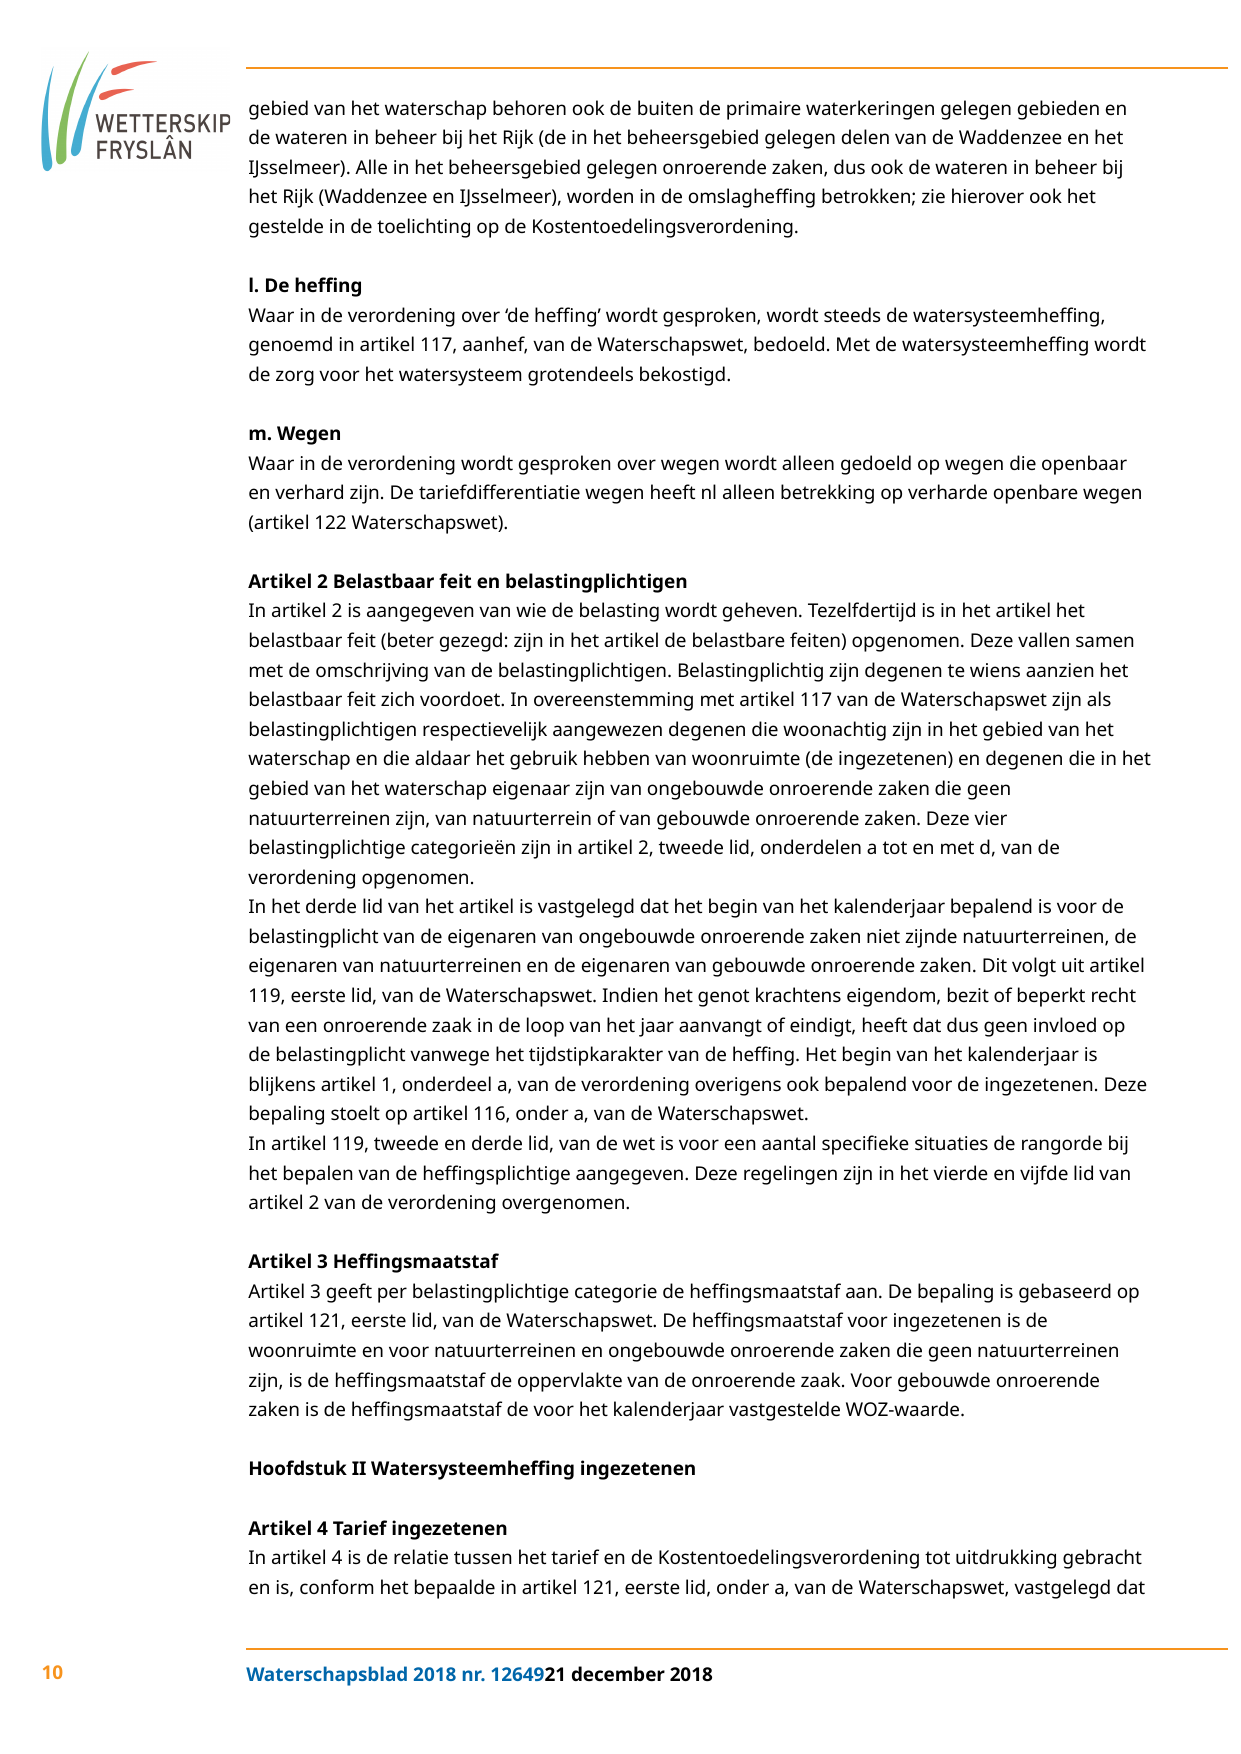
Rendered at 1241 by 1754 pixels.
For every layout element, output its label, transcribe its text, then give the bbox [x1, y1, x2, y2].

text Artikel 3 Heffingsmaatstaf [248, 1248, 1152, 1274]
text Hoofdstuk II Watersysteemheffing ingezetenen [248, 1456, 1152, 1481]
text In het derde lid van het artikel is vastgelegd dat het begin van het kalenderjaar bepalend is voor de belastingplicht van de eigenaren van ongebouwde onroerende zaken niet zijnde natuurterreinen, de eigenaren van natuurterreinen en de eigenaren van gebouwde onroerende zaken. Dit volgt uit artikel 119, eerste lid, van de Waterschapswet. Indien het genot krachtens eigendom, bezit of beperkt recht van een onroerende zaak in de loop van het jaar aanvangt of eindigt, heeft dat dus geen invloed op de belastingplicht vanwege het tijdstipkarakter van de heffing. Het begin van het kalenderjaar is blijkens artikel 1, onderdeel a, van de verordening overigens ook bepalend voor de ingezetenen. Deze bepaling stoelt op artikel 116, onder a, van de Waterschapswet. [248, 893, 1152, 1126]
picture [41, 47, 231, 172]
text In artikel 119, tweede en derde lid, van de wet is voor een aantal specifieke situaties de rangorde bij het bepalen van de heffingsplichtige aangegeven. Deze regelingen zijn in het vierde en vijfde lid van artikel 2 van de verordening overgenomen. [248, 1130, 1152, 1215]
text Artikel 3 geeft per belastingplichtige categorie de heffingsmaatstaf aan. De bepaling is gebaseerd op artikel 121, eerste lid, van de Waterschapswet. De heffingsmaatstaf voor ingezetenen is de woonruimte en voor natuurterreinen en ongebouwde onroerende zaken die geen natuurterreinen zijn, is de heffingsmaatstaf de oppervlakte van de onroerende zaak. Voor gebouwde onroerende zaken is de heffingsmaatstaf de voor het kalenderjaar vastgestelde WOZ-waarde. [248, 1278, 1152, 1422]
text Artikel 2 Belastbaar feit en belastingplichtigen [248, 568, 1152, 594]
text Waar in de verordening wordt gesproken over wegen wordt alleen gedoeld op wegen die openbaar en verhard zijn. De tariefdifferentiatie wegen heeft nl alleen betrekking op verharde openbare wegen (artikel 122 Waterschapswet). [248, 450, 1152, 535]
text Artikel 4 Tarief ingezetenen [248, 1515, 1152, 1541]
text gebied van het waterschap behoren ook de buiten de primaire waterkeringen gelegen gebieden en de wateren in beheer bij het Rijk (de in het beheersgebied gelegen delen van de Waddenzee en het IJsselmeer). Alle in het beheersgebied gelegen onroerende zaken, dus ook de wateren in beheer bij het Rijk (Waddenzee en IJsselmeer), worden in de omslagheffing betrokken; zie hierover ook het gestelde in de toelichting op de Kostentoedelingsverordening. [248, 95, 1152, 239]
text In artikel 2 is aangegeven van wie de belasting wordt geheven. Tezelfdertijd is in het artikel het belastbaar feit (beter gezegd: zijn in het artikel de belastbare feiten) opgenomen. Deze vallen samen met de omschrijving van de belastingplichtigen. Belastingplichtig zijn degenen te wiens aanzien het belastbaar feit zich voordoet. In overeenstemming met artikel 117 van de Waterschapswet zijn als belastingplichtigen respectievelijk aangewezen degenen die woonachtig zijn in het gebied van het waterschap en die aldaar het gebruik hebben van woonruimte (de ingezetenen) en degenen die in het gebied van het waterschap eigenaar zijn van ongebouwde onroerende zaken die geen natuurterreinen zijn, van natuurterrein of van gebouwde onroerende zaken. Deze vier belastingplichtige categorieën zijn in artikel 2, tweede lid, onderdelen a tot en met d, van de verordening opgenomen. [248, 598, 1152, 890]
text m. Wegen [248, 420, 1152, 446]
text Waar in de verordening over ‘de heffing’ wordt gesproken, wordt steeds de watersysteemheffing, genoemd in artikel 117, aanhef, van de Waterschapswet, bedoeld. Met de watersysteemheffing wordt de zorg voor het watersysteem grotendeels bekostigd. [248, 302, 1152, 387]
text l. De heffing [248, 272, 1152, 298]
text In artikel 4 is de relatie tussen het tarief en de Kostentoedelingsverordening tot uitdrukking gebracht en is, conform het bepaalde in artikel 121, eerste lid, onder a, van de Waterschapswet, vastgelegd dat [248, 1544, 1152, 1600]
